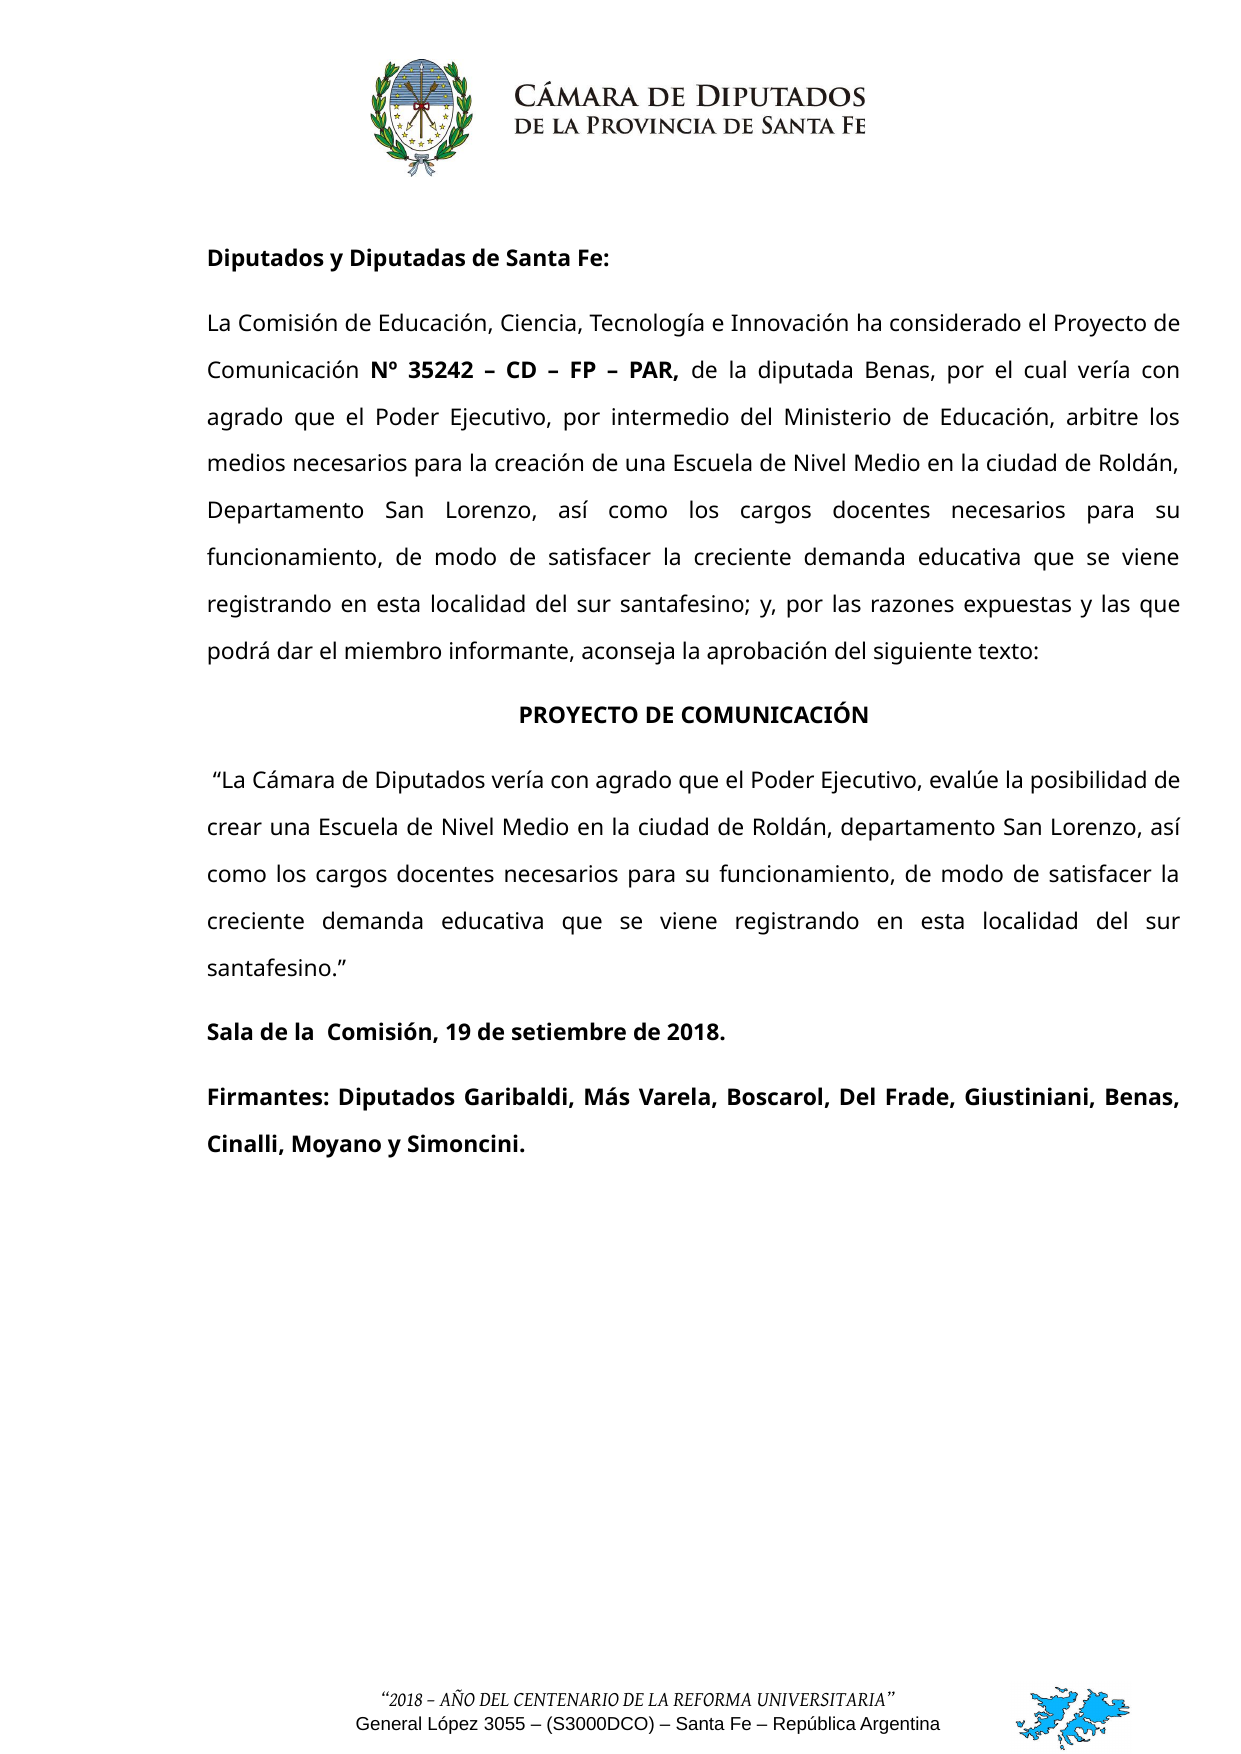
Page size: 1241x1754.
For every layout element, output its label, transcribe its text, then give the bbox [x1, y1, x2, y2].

text PROYECTO DE COMUNICACIÓN [207, 699, 1181, 731]
text Sala de la Comisión, 19 de setiembre de 2018. [207, 1016, 1181, 1047]
text “La Cámara de Diputados vería con agrado que el Poder Ejecutivo, evalúe la posibilidad de crear una Escuela de Nivel Medio en la ciudad de Roldán, departamento San Lorenzo, así como los cargos docentes necesarios para su funcionamiento, de modo de satisfacer la creciente demanda educativa que se viene registrando en esta localidad del sur santafesino.” [207, 764, 1181, 983]
picture [1010, 1681, 1133, 1754]
picture [370, 59, 866, 181]
text Firmantes: Diputados Garibaldi, Más Varela, Boscarol, Del Frade, Giustiniani, Benas, Cinalli, Moyano y Simoncini. [207, 1081, 1181, 1159]
text La Comisión de Educación, Ciencia, Tecnología e Innovación ha considerado el Proyecto de Comunicación Nº 35242 – CD – FP – PAR, de la diputada Benas, por el cual vería con agrado que el Poder Ejecutivo, por intermedio del Ministerio de Educación, arbitre los medios necesarios para la creación de una Escuela de Nivel Medio en la ciudad de Roldán, Departamento San Lorenzo, así como los cargos docentes necesarios para su funcionamiento, de modo de satisfacer la creciente demanda educativa que se viene registrando en esta localidad del sur santafesino; y, por las razones expuestas y las que podrá dar el miembro informante, aconseja la aprobación del siguiente texto: [207, 307, 1181, 666]
text Diputados y Diputadas de Santa Fe: [207, 242, 1181, 273]
